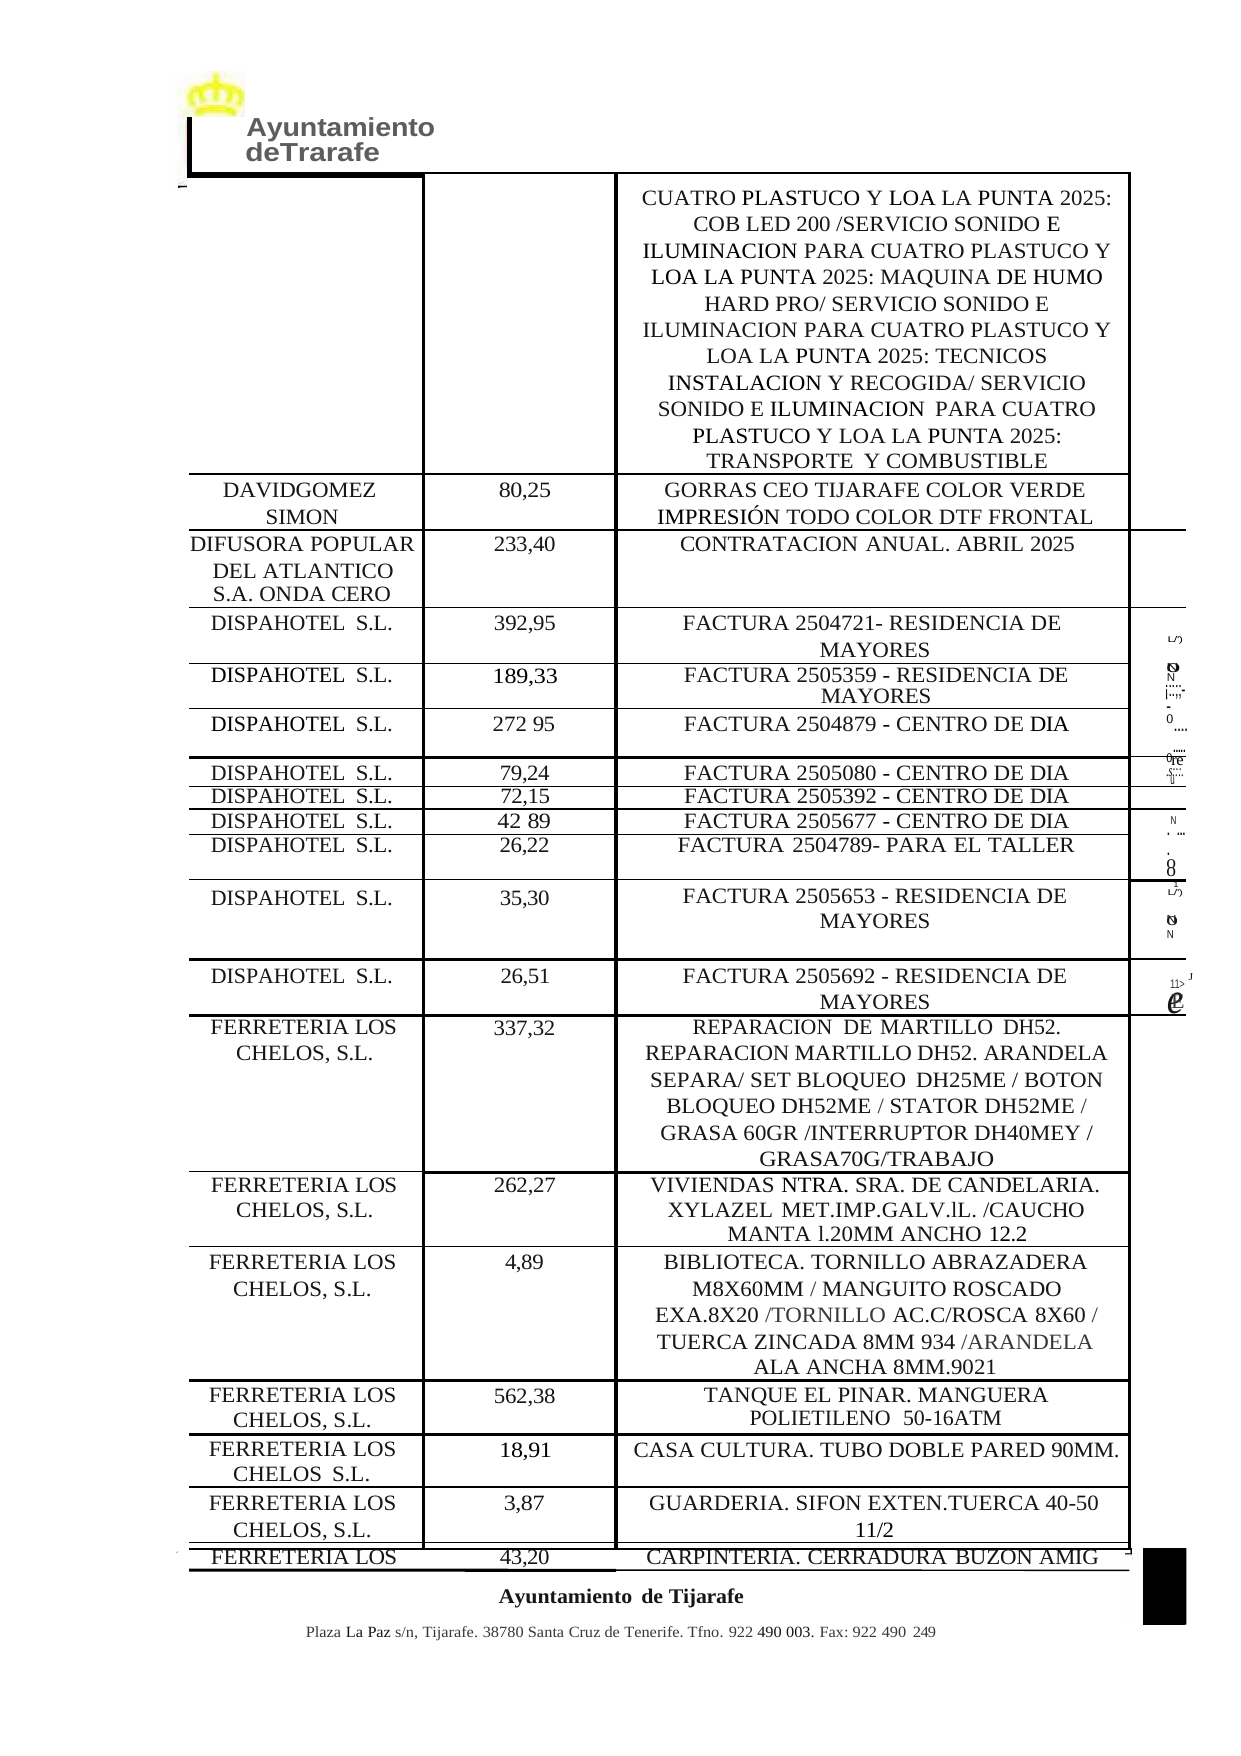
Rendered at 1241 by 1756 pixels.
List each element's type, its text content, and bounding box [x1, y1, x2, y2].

table_cell DAVIDGOMEZ SIMON [189, 475, 422, 529]
table_cell [1131, 172, 1186, 529]
table_cell FACTURA 2505080 - CENTRO DE DIA [618, 759, 1128, 786]
table_cell FERRETERIA LOS CHELOS, S.L. [189, 1488, 422, 1542]
table_cell CARPINTERIA. CERRADURA BUZON AMIG 4A / BISAGRA CAZOLETA 35MM REC.2PCS / [618, 1543, 1128, 1548]
table_cell FERRETERIA LOS CHELOS S.L. [189, 1436, 422, 1486]
table_cell FACTURA 2505677 - CENTRO DE DIA [618, 810, 1128, 833]
table_cell 11> E [1131, 960, 1186, 1014]
text "' [33, 1128, 187, 1157]
table_cell [425, 174, 614, 473]
table_cell L/') oN N ¡::;;- -o.... o..... [1131, 608, 1186, 756]
table_cell [1131, 787, 1186, 808]
table_cell .N.... o o [1131, 810, 1186, 878]
table_cell FERRETERIA LOS CHELOS, S.L. [189, 1247, 422, 1379]
table_cell 26,51 [425, 961, 614, 1014]
table_cell FACTURA 2504789- PARA EL TALLER [618, 835, 1128, 878]
table_cell DISPAHOTEL S.L. [189, 961, 422, 1014]
table_cell 35,30 [425, 880, 614, 958]
table_cell FACTURA 2505359 - RESIDENCIA DE MAYORES [618, 664, 1128, 708]
table_cell REPARACION DE MARTILLO DH52. REPARACION MARTILLO DH52. ARANDELA SEPARA/ SET BLOQUEO DH25ME / BOTON BLOQUEO DH52ME / STATOR DH52ME / GRASA 60GR /INTERRUPTOR DH40MEY / GRASA70G/TRABAJO [618, 1017, 1128, 1171]
table_cell 392,95 [425, 608, 614, 663]
table_cell DIFUSORA POPULAR DEL ATLANTICO S.A. ONDA CERO [189, 531, 422, 607]
table_cell FERRETERIA LOS CHELOS, S.L. [189, 1172, 422, 1246]
table_cell CASA CULTURA. TUBO DOBLE PARED 90MM. [618, 1436, 1128, 1486]
table_cell FERRETERIA LOS CHELOS, S.L. [189, 1017, 422, 1171]
table_cell 26,22 [425, 835, 614, 878]
table_cell GORRAS CEO TIJARAFE COLOR VERDE IMPRESIÓN TODO COLOR DTF FRONTAL [618, 475, 1128, 529]
table_cell 4,89 [425, 1247, 614, 1379]
table_cell 189,33 [425, 664, 614, 708]
table_cell FACTURA 2505653 - RESIDENCIA DE MAYORES [618, 880, 1128, 958]
table_cell 42 89 [425, 810, 614, 833]
table_cell VIVIENDAS NTRA. SRA. DE CANDELARIA. XYLAZEL MET.IMP.GALV.lL. /CAUCHO MANTA l.20MM ANCHO 12.2 [618, 1174, 1128, 1246]
table_cell 3,87 [425, 1488, 614, 1542]
table_cell 80,25 [425, 475, 614, 529]
table_cell BIBLIOTECA. TORNILLO ABRAZADERA M8X60MM / MANGUITO ROSCADO EXA.8X20 /TORNILLO AC.C/ROSCA 8X60 / TUERCA ZINCADA 8MM 934 /ARANDELA ALA ANCHA 8MM.9021 [618, 1247, 1128, 1379]
text ,, [33, 1101, 187, 1124]
table_cell CUATRO PLASTUCO Y LOA LA PUNTA 2025: COB LED 200 /SERVICIO SONIDO E ILUMINACION PARA CUATRO PLASTUCO Y LOA LA PUNTA 2025: MAQUINA DE HUMO HARD PRO/ SERVICIO SONIDO E ILUMINACION PARA CUATRO PLASTUCO Y LOA LA PUNTA 2025: TECNICOS INSTALACION Y RECOGIDA/ SERVICIO SONIDO E ILUMINACION PARA CUATRO PLASTUCO Y LOA LA PUNTA 2025: TRANSPORTE Y COMBUSTIBLE [618, 174, 1128, 473]
table_cell 272 95 [425, 709, 614, 756]
table_cell 72,15 [425, 787, 614, 808]
table_cell DISPAHOTEL S.L. [189, 608, 422, 663]
table_cell 562,38 [425, 1382, 614, 1433]
table_cell [1131, 1016, 1186, 1548]
table_cell re .s:::. u [1131, 757, 1186, 786]
table_cell GUARDERIA. SIFON EXTEN.TUERCA 40-50 11/2 [618, 1488, 1128, 1542]
table_cell FERRETERIA LOS CHELOS, S.L. [189, 1543, 422, 1548]
table_cell FACTURA 2505692 - RESIDENCIA DE MAYORES [618, 961, 1128, 1014]
table_cell DISPAHOTEL S.L. [189, 810, 422, 833]
table_cell FACTURA 2504879 - CENTRO DE DIA [618, 709, 1128, 756]
table_cell 79,24 [425, 759, 614, 786]
table_cell [1131, 531, 1186, 607]
text e;; [1188, 1087, 1241, 1101]
table_cell FERRETERIA LOS CHELOS, S.L. [189, 1382, 422, 1433]
table_cell 43,20 [425, 1543, 614, 1548]
table_cell TANQUE EL PINAR. MANGUERA POLIETILENO 50-16ATM [618, 1382, 1128, 1433]
table_cell DISPAHOTEL S.L. [189, 759, 422, 786]
table_cell DISPAHOTEL S.L. [189, 664, 422, 708]
table_cell 18,91 [425, 1436, 614, 1486]
table_cell CONTRATACION ANUAL. ABRIL 2025 [618, 531, 1128, 607]
text '-a".' [33, 1162, 187, 1196]
text •z:::J [1188, 960, 1241, 998]
table_cell 1 L/') oN Ne [1131, 882, 1186, 958]
table_header Ayuntamiento deTrarafe [192, 117, 1186, 172]
table_cell 262,27 [425, 1174, 614, 1246]
table_cell DISPAHOTEL S.L. [189, 835, 422, 878]
table_cell 337,32 [425, 1017, 614, 1171]
table_cell DISPAHOTEL S.L. [189, 880, 422, 958]
table_cell FACTURA 2504721- RESIDENCIA DE MAYORES [618, 608, 1128, 663]
table_cell FACTURA 2505392 - CENTRO DE DIA [618, 787, 1128, 808]
table_cell DISPAHOTEL S.L. [189, 787, 422, 808]
table_cell 233,40 [425, 531, 614, 607]
table_cell [189, 178, 422, 473]
table_cell DISPAHOTEL S.L. [189, 709, 422, 756]
